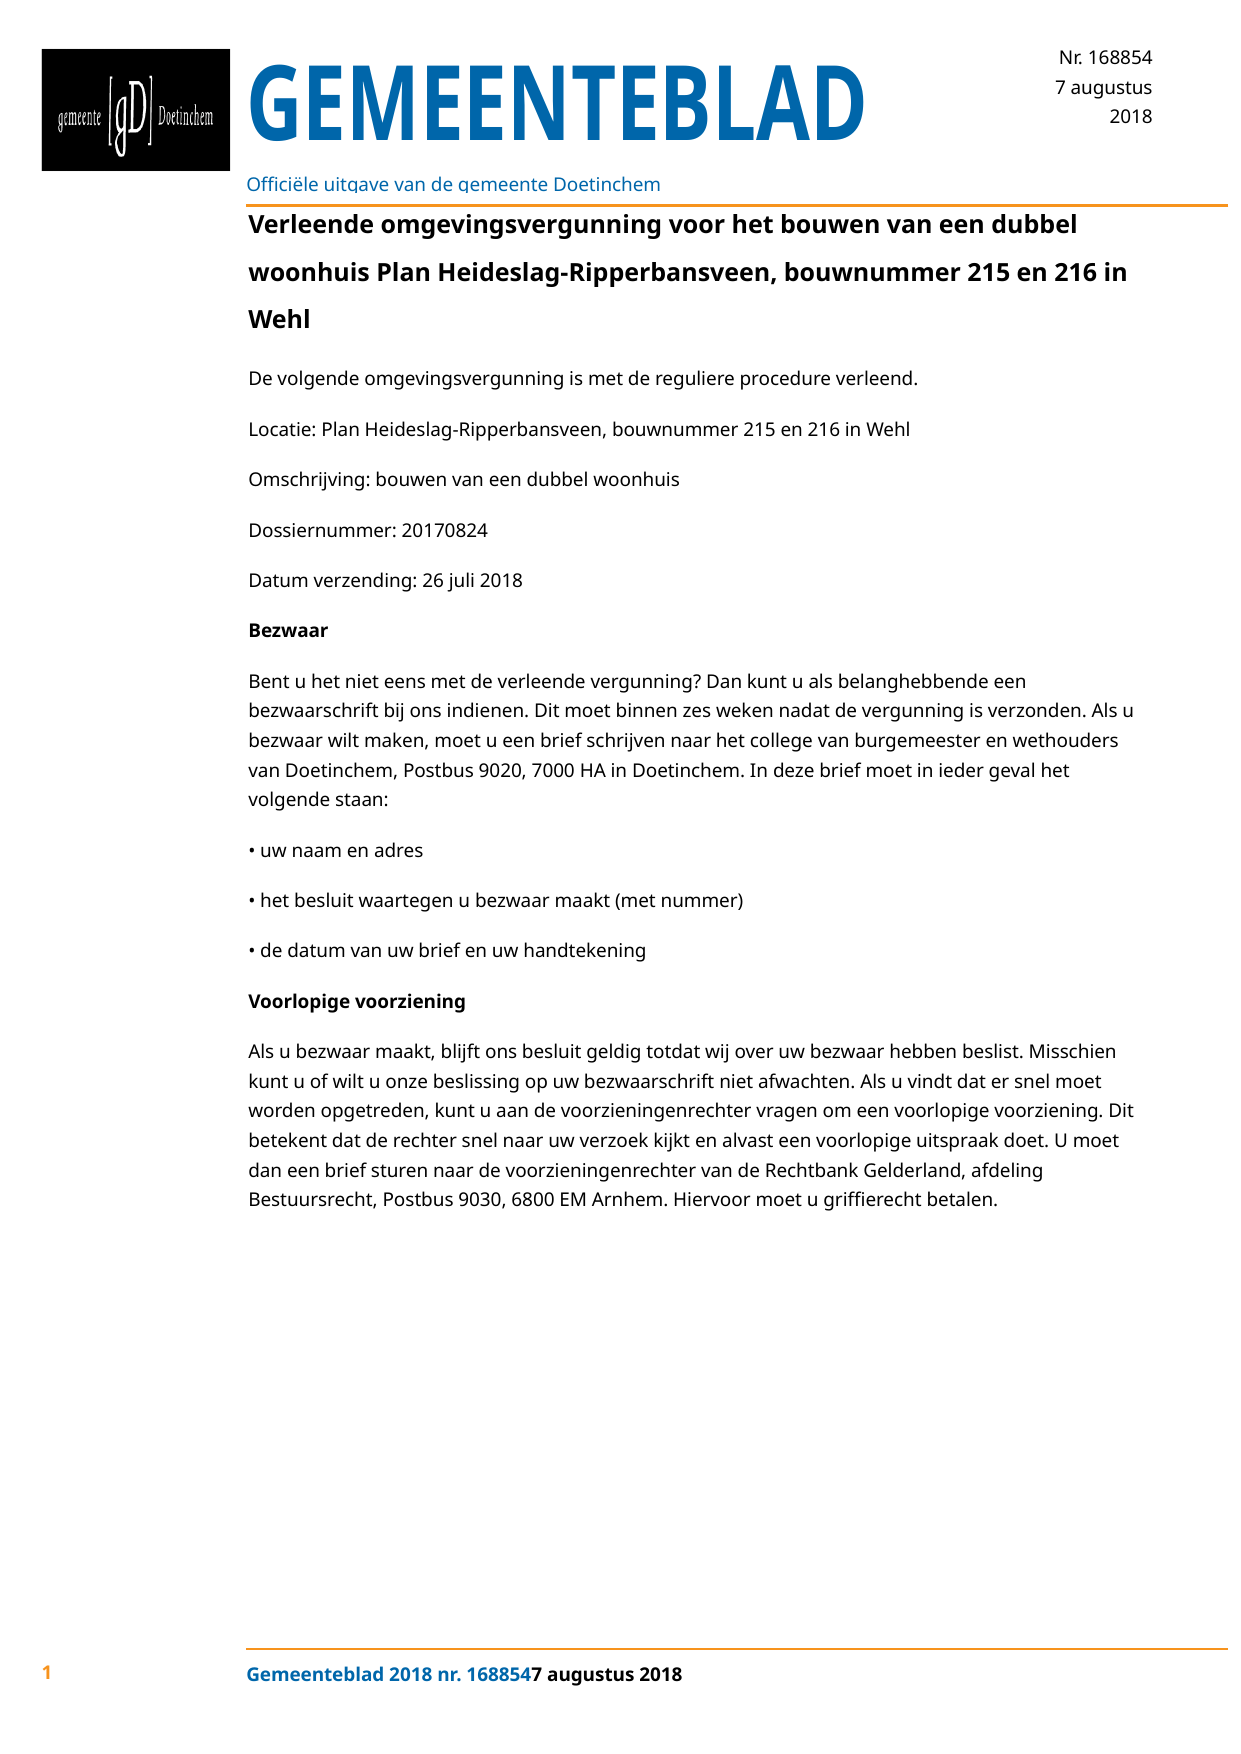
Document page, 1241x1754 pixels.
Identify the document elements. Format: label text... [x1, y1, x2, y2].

text Dossiernummer: 20170824 [248, 517, 1152, 542]
text Omschrijving: bouwen van een dubbel woonhuis [248, 466, 1152, 492]
text • het besluit waartegen u bezwaar maakt (met nummer) [248, 887, 1152, 913]
text Bent u het niet eens met de verleende vergunning? Dan kunt u als belanghebbende een bezwaarschrift bij ons indienen. Dit moet binnen zes weken nadat de vergunning is verzonden. Als u bezwaar wilt maken, moet u een brief schrijven naar het college van burgemeester en wethouders van Doetinchem, Postbus 9020, 7000 HA in Doetinchem. In deze brief moet in ieder geval het volgende staan: [248, 668, 1152, 812]
text Als u bezwaar maakt, blijft ons besluit geldig totdat wij over uw bezwaar hebben beslist. Misschien kunt u of wilt u onze beslissing op uw bezwaarschrift niet afwachten. Als u vindt dat er snel moet worden opgetreden, kunt u aan de voorzieningenrechter vragen om een voorlopige voorziening. Dit betekent dat de rechter snel naar uw verzoek kijkt en alvast een voorlopige uitspraak doet. U moet dan een brief sturen naar de voorzieningenrechter van de Rechtbank Gelderland, afdeling Bestuursrecht, Postbus 9030, 6800 EM Arnhem. Hiervoor moet u griffierecht betalen. [248, 1038, 1152, 1212]
picture [41, 47, 231, 172]
text Locatie: Plan Heideslag-Ripperbansveen, bouwnummer 215 en 216 in Wehl [248, 416, 1152, 442]
text De volgende omgevingsvergunning is met de reguliere procedure verleend. [248, 366, 1152, 391]
text • uw naam en adres [248, 837, 1152, 862]
text • de datum van uw brief en uw handtekening [248, 938, 1152, 963]
text Verleende omgevingsvergunning voor het bouwen van een dubbel woonhuis Plan Heideslag-Ripperbansveen, bouwnummer 215 en 216 in Wehl [248, 207, 1152, 336]
text Bezwaar [248, 618, 1152, 643]
text Datum verzending: 26 juli 2018 [248, 567, 1152, 593]
text Voorlopige voorziening [248, 988, 1152, 1014]
